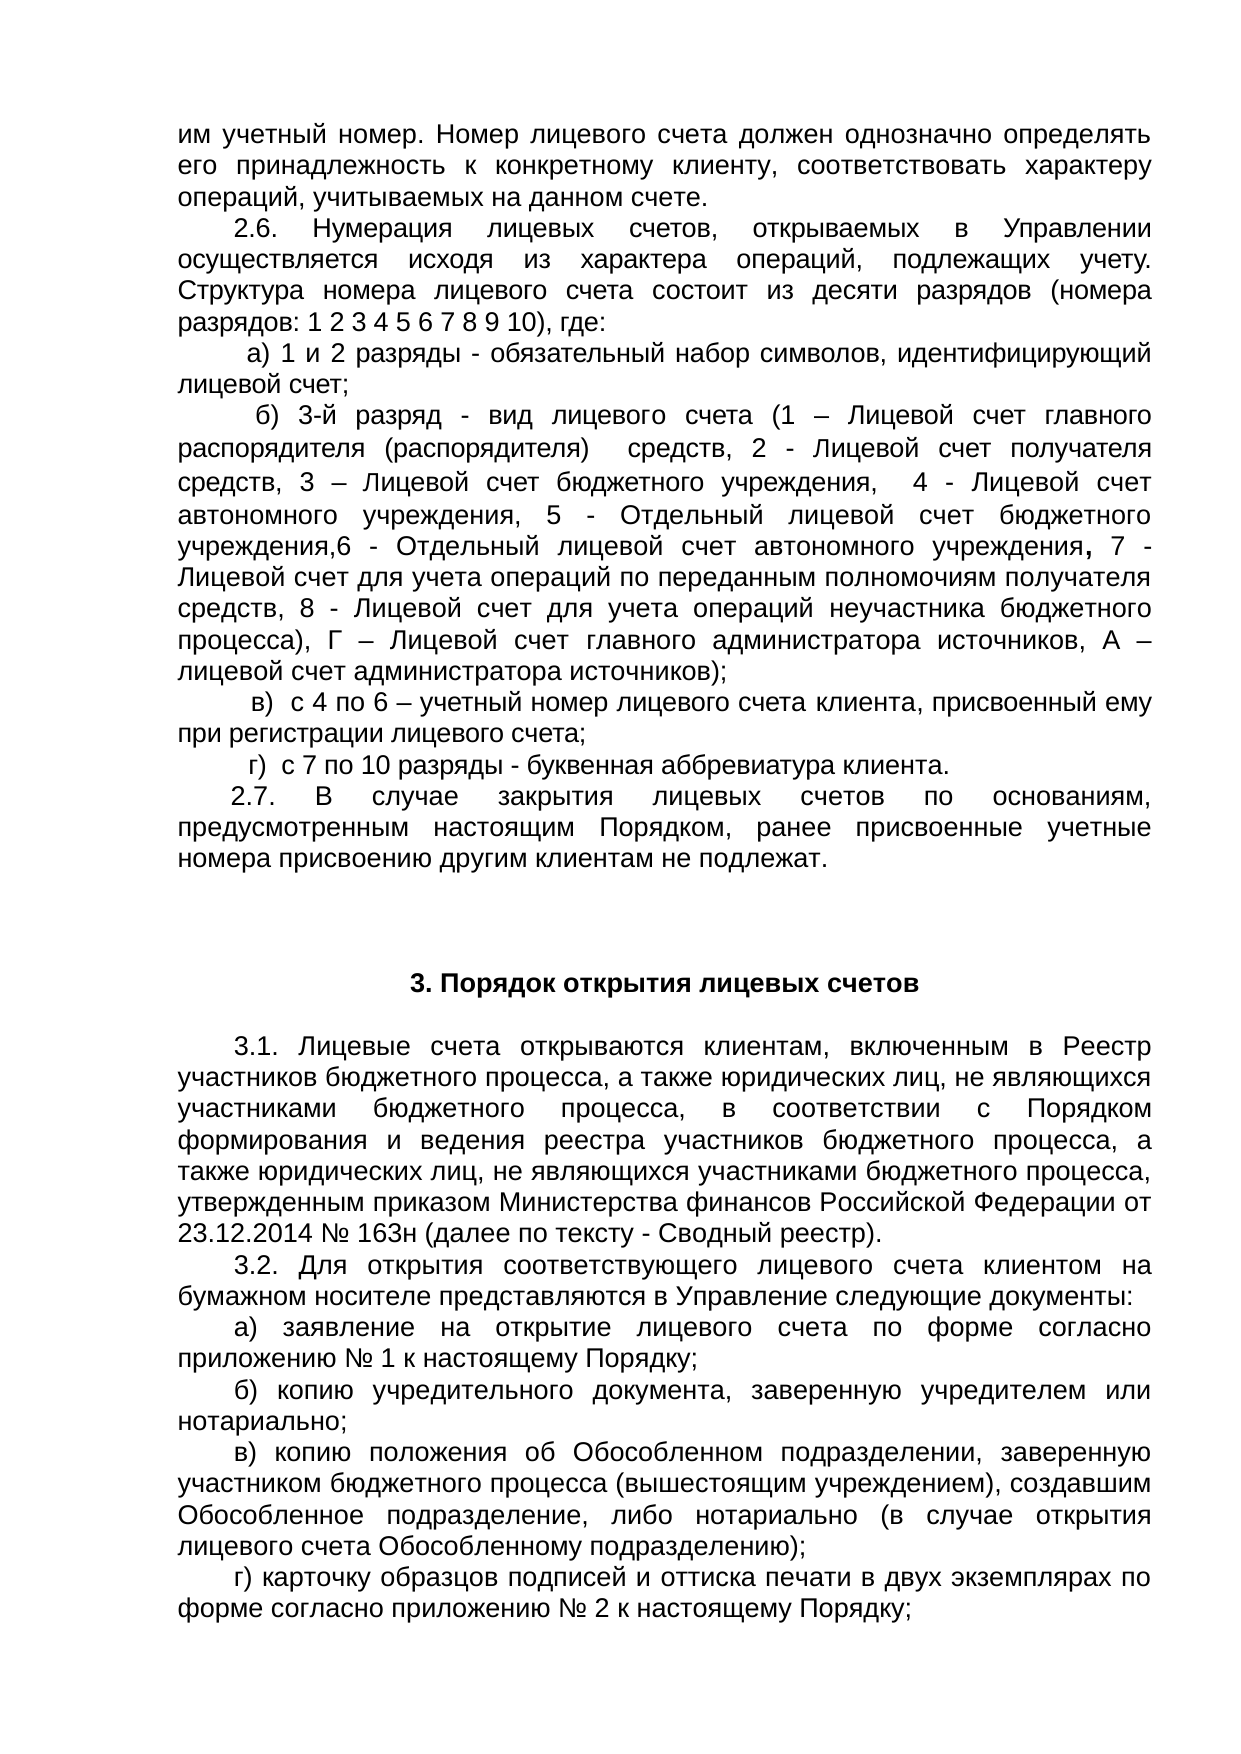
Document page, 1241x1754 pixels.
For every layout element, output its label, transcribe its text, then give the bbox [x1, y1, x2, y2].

text г) карточку образцов подписей и оттиска печати в двух экземплярах по форме согласно приложению № 2 к настоящему Порядку; [177, 1561, 1152, 1624]
text в) с 4 по 6 – учетный номер лицевого счета клиента, присвоенный ему при регистрации лицевого счета; [177, 686, 1152, 749]
text им учетный номер. Номер лицевого счета должен однозначно определять его принадлежность к конкретному клиенту, соответствовать характеру операций, учитываемых на данном счете. [177, 118, 1152, 212]
text а) заявление на открытие лицевого счета по форме согласно приложению № 1 к настоящему Порядку; [177, 1311, 1152, 1374]
text в) копию положения об Обособленном подразделении, заверенную участником бюджетного процесса (вышестоящим учреждением), создавшим Обособленное подразделение, либо нотариально (в случае открытия лицевого счета Обособленному подразделению); [177, 1436, 1152, 1561]
title 3. Порядок открытия лицевых счетов [177, 967, 1152, 999]
text г) с 7 по 10 разряды - буквенная аббревиатура клиента. [177, 749, 1152, 780]
text а) 1 и 2 разряды - обязательный набор символов, идентифицирующий лицевой счет; [177, 337, 1152, 399]
text 3.2. Для открытия соответствующего лицевого счета клиентом на бумажном носителе представляются в Управление следующие документы: [177, 1249, 1152, 1311]
text б) 3-й разряд - вид лицевого счета (1 – Лицевой счет главного распорядителя (распорядителя) средств, 2 - Лицевой счет получателя средств, 3 – Лицевой счет бюджетного учреждения, 4 - Лицевой счет автономного учреждения, 5 - Отдельный лицевой счет бюджетного учреждения,6 - Отдельный лицевой счет автономного учреждения, 7 - Лицевой счет для учета операций по переданным полномочиям получателя средств, 8 - Лицевой счет для учета операций неучастника бюджетного процесса), Г – Лицевой счет главного администратора источников, А – лицевой счет администратора источников); [177, 399, 1152, 686]
text 3.1. Лицевые счета открываются клиентам, включенным в Реестр участников бюджетного процесса, а также юридических лиц, не являющихся участниками бюджетного процесса, в соответствии с Порядком формирования и ведения реестра участников бюджетного процесса, а также юридических лиц, не являющихся участниками бюджетного процесса, утвержденным приказом Министерства финансов Российской Федерации от 23.12.2014 № 163н (далее по тексту - Сводный реестр). [177, 1030, 1152, 1249]
text б) копию учредительного документа, заверенную учредителем или нотариально; [177, 1374, 1152, 1436]
